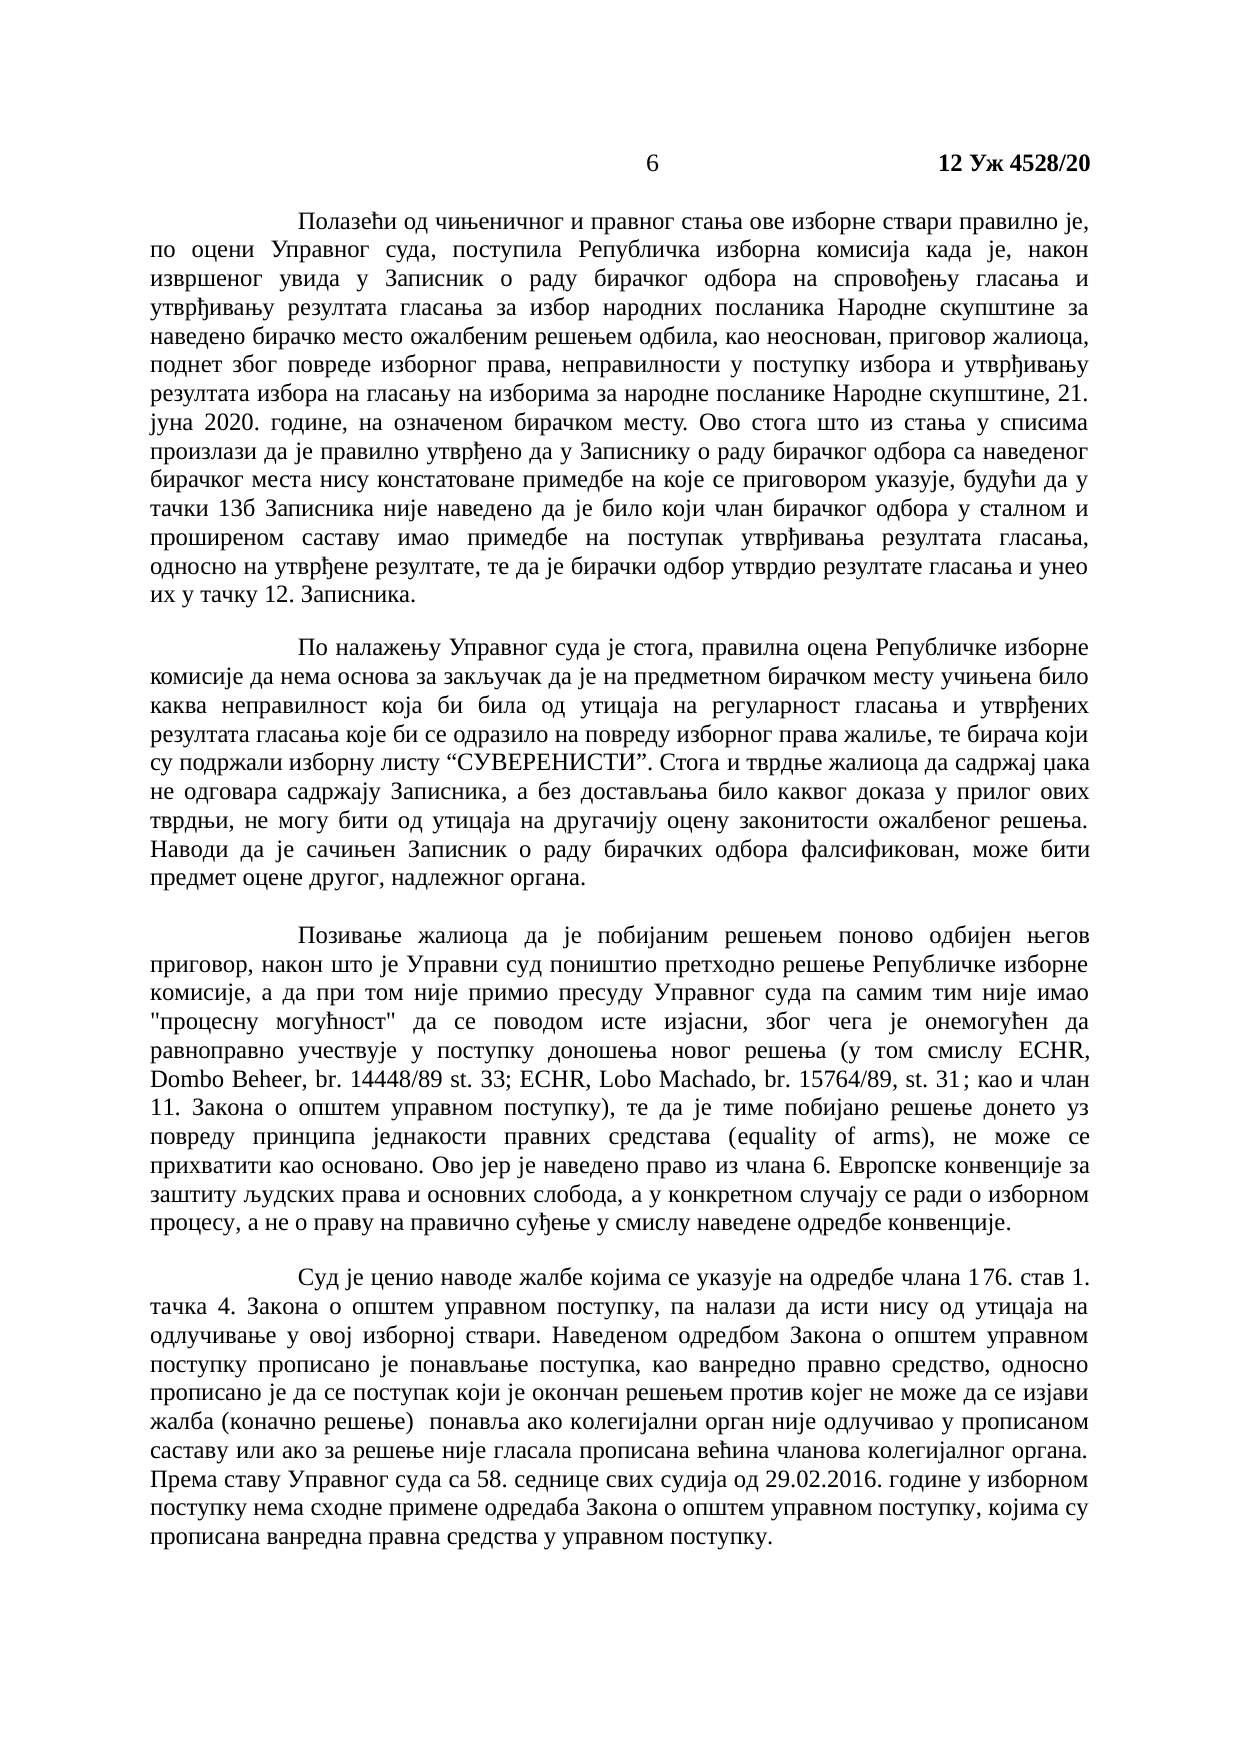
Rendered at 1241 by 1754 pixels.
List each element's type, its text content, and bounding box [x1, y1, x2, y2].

text По налажењу Управног суда је стога, правилна оцена Републичке изборне комисије да нема основа за закључак да је на предметном бирачком месту учињена било каква неправилност која би била од утицаја на регуларност гласања и утврђених резултата гласања које би се одразило на повреду изборног права жалиље, те бирача који су подржали изборну листу “СУВЕРЕНИСТИ”. Стога и тврдње жалиоца да садржај џака не одговара садржају Записника, а без достављања било каквог доказа у прилог ових тврдњи, не могу бити од утицаја на другачију оцену законитости ожалбеног решења. Наводи да је сачињен Записник о раду бирачких одбора фалсификован, може бити предмет оцене другог, надлежног органа. [150, 632, 1090, 891]
text Полазећи од чињеничног и правног стања ове изборне ствари правилно је, по оцени Управног суда, поступила Републичка изборна комисија када је, након извршеног увида у Записник о раду бирачког одбора на спровођењу гласања и утврђивању резултата гласања за избор народних посланика Народне скупштине за наведено бирачко место ожалбеним решењем одбила, као неоснован, приговор жалиоца, поднет због повреде изборног права, неправилности у поступку избора и утврђивању резултата избора на гласању на изборима за народне посланике Народне скупштине, 21. јуна 2020. године, на означеном бирачком месту. Ово стога што из стања у списима произлази да је правилно утврђено да у Записнику о раду бирачког одбора са наведеног бирачког места нису констатоване примедбе на које се приговором указује, будући да у тачки 13б Записника није наведено да је било који члан бирачког одбора у сталном и проширеном саставу имао примедбе на поступак утврђивања резултата гласања, односно на утврђене резултате, те да је бирачки одбор утврдио резултате гласања и унео их у тачку 12. Записника. [150, 206, 1090, 608]
text Позивање жалиоца да је побијаним решењем поново одбијен његов приговор, након што је Управни суд поништио претходно решење Републичке изборне комисије, а да при том није примио пресуду Управног суда па самим тим није имао "процесну могућност" да се поводом исте изјасни, због чега је онемогућен да равноправно учествује у поступку доношења новог решења (у том смислу ECHR, Dombo Beheer, br. 14448/89 st. 33; ECHR, Lobo Machado, br. 15764/89, st. 31; као и члан 11. Закона о општем управном поступку), те да је тиме побијано решење донето уз повреду принципа једнакости правних средстава (equality of arms), не може се прихватити као основано. Ово јер је наведено право из члана 6. Европске конвенције за заштиту људских права и основних слобода, а у конкретном случају се ради о изборном процесу, а не о праву на правично суђење у смислу наведене одредбе конвенције. [150, 920, 1090, 1236]
text Суд је ценио наводе жалбе којима се указује на одредбе члана 176. став 1. тачка 4. Закона о општем управном поступку, па налази да исти нису од утицаја на одлучивање у овој изборној ствари. Наведеном одредбом Закона о општем управном поступку прописано је понављање поступка, као ванредно правно средство, односно прописано је да се поступак који је окончан решењем против којег не може да се изјави жалба (коначно решење) понавља ако колегијални орган није одлучивао у прописаном саставу или ако за решење није гласала прописана већина чланова колегијалног органа. Према ставу Управног суда са 58. седнице свих судија од 29.02.2016. године у изборном поступку нема сходне примене одредаба Закона о општем управном поступку, којима су прописана ванредна правна средства у управном поступку. [150, 1262, 1090, 1550]
